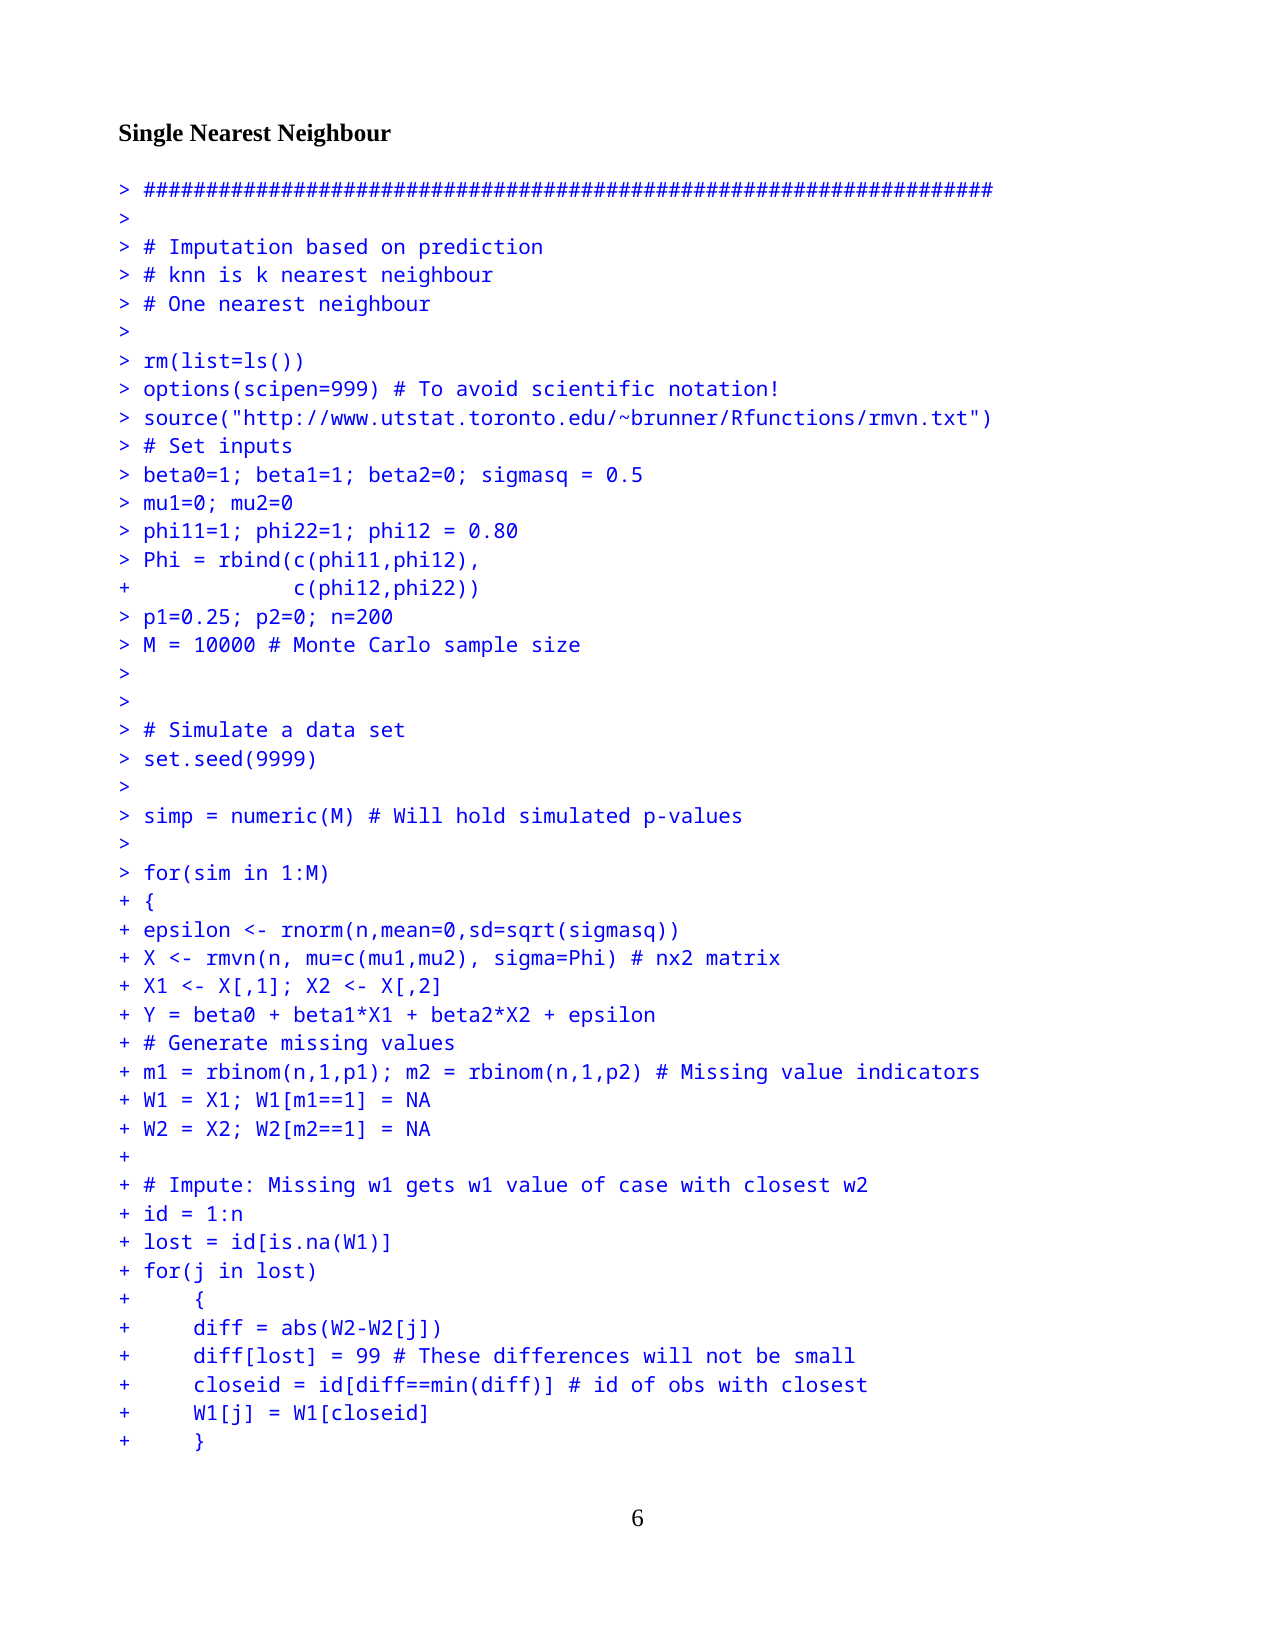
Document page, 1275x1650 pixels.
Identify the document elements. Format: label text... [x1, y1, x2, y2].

text > # knn is k nearest neighbour [118, 261, 1157, 289]
text > # Imputation based on prediction [118, 232, 1157, 261]
text > [118, 204, 1157, 232]
text > #################################################################### [118, 175, 1157, 204]
text + Y = beta0 + beta1*X1 + beta2*X2 + epsilon [118, 1000, 1157, 1028]
text > options(scipen=999) # To avoid scientific notation! [118, 374, 1157, 403]
text > # Set inputs [118, 431, 1157, 460]
text + diff[lost] = 99 # These differences will not be small [118, 1341, 1157, 1370]
text > p1=0.25; p2=0; n=200 [118, 602, 1157, 630]
text + X1 <- X[,1]; X2 <- X[,2] [118, 972, 1157, 1000]
text + for(j in lost) [118, 1256, 1157, 1284]
text > [118, 687, 1157, 716]
text > beta0=1; beta1=1; beta2=0; sigmasq = 0.5 [118, 460, 1157, 488]
text + m1 = rbinom(n,1,p1); m2 = rbinom(n,1,p2) # Missing value indicators [118, 1057, 1157, 1085]
text + # Impute: Missing w1 gets w1 value of case with closest w2 [118, 1171, 1157, 1199]
text > mu1=0; mu2=0 [118, 488, 1157, 517]
text > set.seed(9999) [118, 744, 1157, 772]
text > simp = numeric(M) # Will hold simulated p-values [118, 801, 1157, 829]
text > for(sim in 1:M) [118, 858, 1157, 886]
text + epsilon <- rnorm(n,mean=0,sd=sqrt(sigmasq)) [118, 915, 1157, 943]
text + diff = abs(W2-W2[j]) [118, 1313, 1157, 1341]
text + X <- rmvn(n, mu=c(mu1,mu2), sigma=Phi) # nx2 matrix [118, 943, 1157, 972]
text + { [118, 1284, 1157, 1313]
text + W1[j] = W1[closeid] [118, 1398, 1157, 1427]
text > [118, 772, 1157, 801]
text + W1 = X1; W1[m1==1] = NA [118, 1085, 1157, 1114]
text + c(phi12,phi22)) [118, 573, 1157, 602]
text > [118, 659, 1157, 687]
text > [118, 317, 1157, 346]
text > phi11=1; phi22=1; phi12 = 0.80 [118, 517, 1157, 545]
text + # Generate missing values [118, 1028, 1157, 1057]
text > # Simulate a data set [118, 716, 1157, 744]
text + } [118, 1427, 1157, 1455]
text > Phi = rbind(c(phi11,phi12), [118, 545, 1157, 573]
text > rm(list=ls()) [118, 346, 1157, 374]
text Single Nearest Neighbour [118, 118, 1157, 147]
text + closeid = id[diff==min(diff)] # id of obs with closest [118, 1370, 1157, 1398]
text > # One nearest neighbour [118, 289, 1157, 317]
text + [118, 1142, 1157, 1171]
text > M = 10000 # Monte Carlo sample size [118, 630, 1157, 659]
text + W2 = X2; W2[m2==1] = NA [118, 1114, 1157, 1142]
text + id = 1:n [118, 1199, 1157, 1227]
text > [118, 829, 1157, 858]
text + { [118, 886, 1157, 915]
text + lost = id[is.na(W1)] [118, 1227, 1157, 1256]
text > source("http://www.utstat.toronto.edu/~brunner/Rfunctions/rmvn.txt") [118, 403, 1157, 431]
